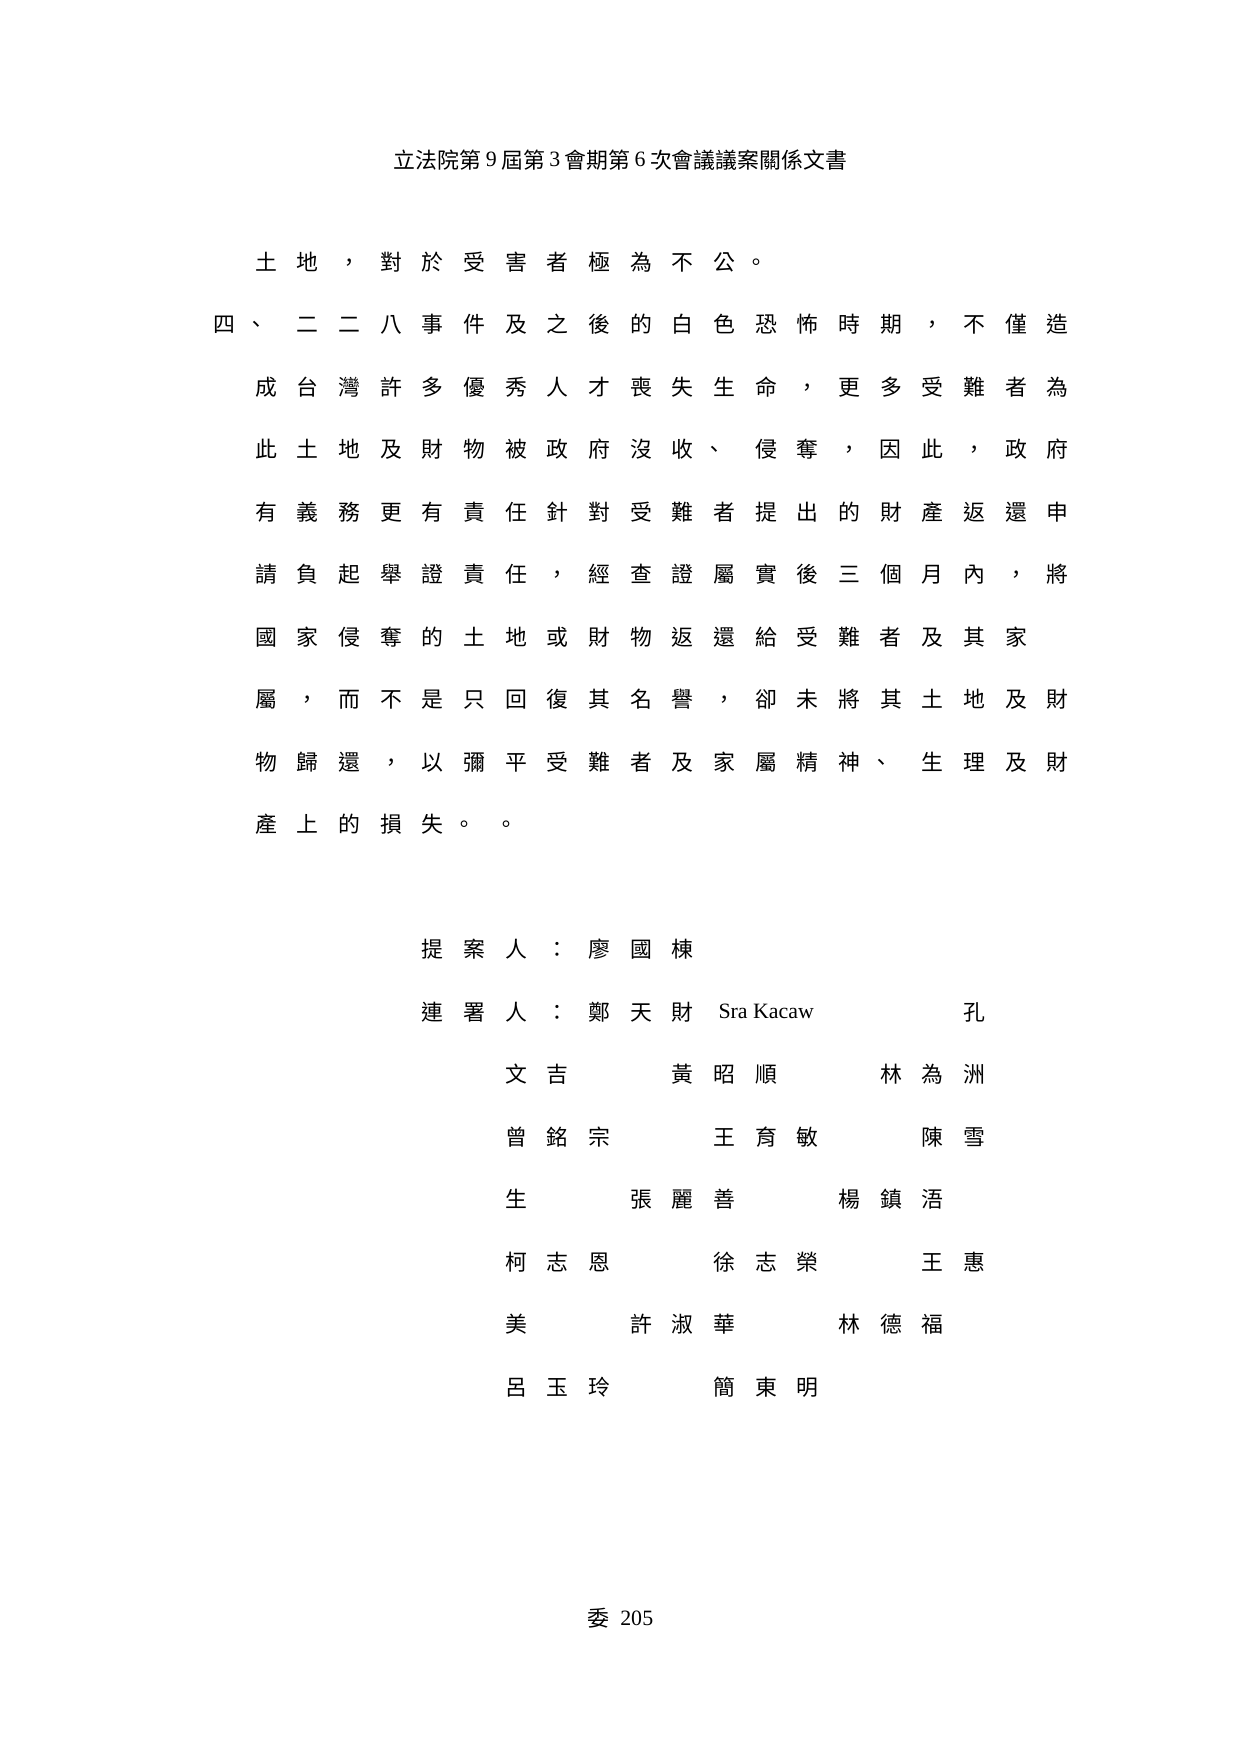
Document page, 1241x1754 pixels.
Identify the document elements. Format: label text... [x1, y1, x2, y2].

text 連署人：鄭天財Sra Kacaw 孔文吉 黃昭順 林為洲 曾銘宗 王育敏 陳雪生 張麗善 楊鎮浯 柯志恩 徐志榮 王惠美 許淑華 林德福 呂玉玲 簡東明 [403, 969, 1012, 1406]
text 提案人：廖國棟 [403, 906, 1012, 969]
text 四、二二八事件及之後的白色恐怖時期，不僅造成台灣許多優秀人才喪失生命，更多受難者為此土地及財物被政府沒收、侵奪，因此，政府有義務更有責任針對受難者提出的財產返還申請負起舉證責任，經查證屬實後三個月內，將國家侵奪的土地或財物返還給受難者及其家屬，而不是只回復其名譽，卻未將其土地及財物歸還，以彌平受難者及家屬精神、生理及財產上的損失。。 [184, 281, 1078, 844]
text 土地，對於受害者極為不公。 [184, 219, 1078, 281]
